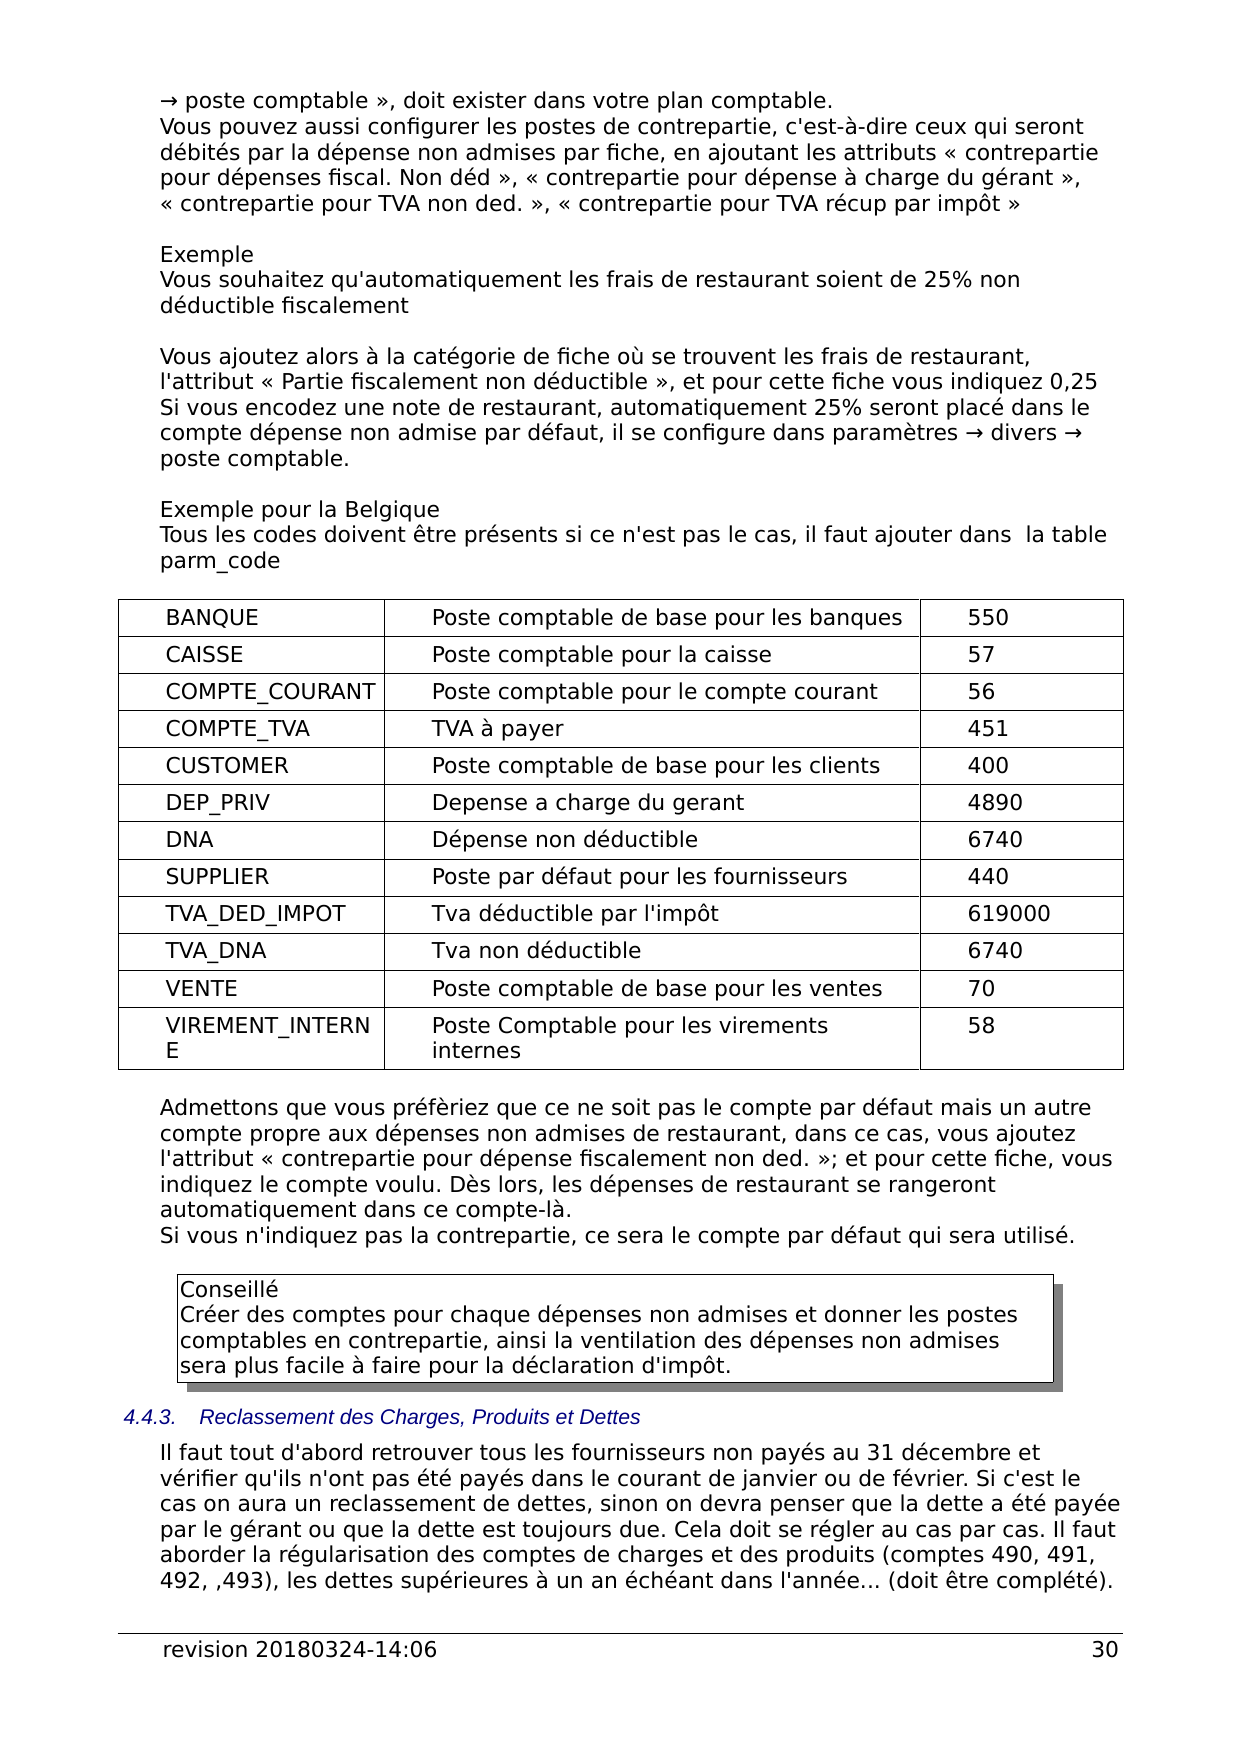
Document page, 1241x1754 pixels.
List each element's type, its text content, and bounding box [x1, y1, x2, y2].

table_cell 451 [921, 711, 1123, 747]
table_cell DNA [119, 822, 384, 859]
table_cell 440 [921, 860, 1123, 896]
text Conseillé [178, 1275, 1053, 1299]
table_cell 400 [921, 748, 1123, 784]
table_cell VENTE [119, 971, 384, 1007]
table_cell Poste comptable pour le compte courant [385, 674, 919, 710]
table_cell CAISSE [119, 637, 384, 673]
text Il faut tout d'abord retrouver tous les fournisseurs non payés au 31 décembre et vérifier qu'ils n'ont pas été payés dans le courant de janvier ou de février. Si c'est le cas on aura un reclassement de dettes, sinon on devra penser que la dette a été payée par le gérant ou que la dette est toujours due. Cela doit se régler au cas par cas. Il faut aborder la régularisation des comptes de charges et des produits (comptes 490, 491, 492, ,493), les dettes supérieures à un an échéant dans l'année... (doit être complété). [159, 1441, 1123, 1594]
table_cell VIREMENT_INTERNE [119, 1008, 384, 1069]
table_cell Depense a charge du gerant [385, 785, 919, 821]
table_cell COMPTE_TVA [119, 711, 384, 747]
text Exemple [159, 242, 1123, 267]
table_header Poste comptable de base pour les banques [385, 600, 919, 636]
table_header 550 [921, 600, 1123, 636]
table_cell Poste comptable pour la caisse [385, 637, 919, 673]
text Créer des comptes pour chaque dépenses non admises et donner les postes comptables en contrepartie, ainsi la ventilation des dépenses non admises sera plus facile à faire pour la déclaration d'impôt. [178, 1299, 1053, 1382]
text Vous ajoutez alors à la catégorie de fiche où se trouvent les frais de restaurant, l'attribut « Partie fiscalement non déductible », et pour cette fiche vous indiquez 0,25 [159, 344, 1123, 395]
subtitle Reclassement des Charges, Produits et Dettes [117, 1404, 1123, 1429]
table_cell Tva non déductible [385, 934, 919, 970]
table_cell COMPTE_COURANT [119, 674, 384, 710]
table_cell TVA_DNA [119, 934, 384, 970]
text Si vous encodez une note de restaurant, automatiquement 25% seront placé dans le compte dépense non admise par défaut, il se configure dans paramètres → divers → poste comptable. [159, 395, 1123, 471]
table_cell 619000 [921, 897, 1123, 933]
text Vous pouvez aussi configurer les postes de contrepartie, c'est-à-dire ceux qui seront débités par la dépense non admises par fiche, en ajoutant les attributs « contrepartie pour dépenses fiscal. Non déd », « contrepartie pour dépense à charge du gérant », « contrepartie pour TVA non ded. », « contrepartie pour TVA récup par impôt » [159, 114, 1123, 216]
text Tous les codes doivent être présents si ce n'est pas le cas, il faut ajouter dans la table parm_code [159, 522, 1123, 573]
table_cell DEP_PRIV [119, 785, 384, 821]
table_cell SUPPLIER [119, 860, 384, 896]
text Exemple pour la Belgique [159, 497, 1123, 522]
table_cell TVA à payer [385, 711, 919, 747]
text → poste comptable », doit exister dans votre plan comptable. [159, 88, 1123, 114]
table_cell Poste comptable de base pour les ventes [385, 971, 919, 1007]
table_cell CUSTOMER [119, 748, 384, 784]
table_cell Poste comptable de base pour les clients [385, 748, 919, 784]
table_cell 57 [921, 637, 1123, 673]
table_cell 6740 [921, 934, 1123, 970]
table_cell Tva déductible par l'impôt [385, 897, 919, 933]
table_cell 6740 [921, 822, 1123, 859]
table_cell 4890 [921, 785, 1123, 821]
text Vous souhaitez qu'automatiquement les frais de restaurant soient de 25% non déductible fiscalement [159, 267, 1123, 318]
table_cell TVA_DED_IMPOT [119, 897, 384, 933]
table_cell Dépense non déductible [385, 822, 919, 859]
text Si vous n'indiquez pas la contrepartie, ce sera le compte par défaut qui sera utilisé. [159, 1223, 1123, 1248]
table_cell 70 [921, 971, 1123, 1007]
table_cell 56 [921, 674, 1123, 710]
table_cell Poste Comptable pour les virements internes [385, 1008, 919, 1069]
table_cell Poste par défaut pour les fournisseurs [385, 860, 919, 896]
table_cell 58 [921, 1008, 1123, 1069]
text Admettons que vous préfèriez que ce ne soit pas le compte par défaut mais un autre compte propre aux dépenses non admises de restaurant, dans ce cas, vous ajoutez l'attribut « contrepartie pour dépense fiscalement non ded. »; et pour cette fiche, vous indiquez le compte voulu. Dès lors, les dépenses de restaurant se rangeront automatiquement dans ce compte-là. [159, 1095, 1123, 1223]
table_header BANQUE [119, 600, 384, 636]
